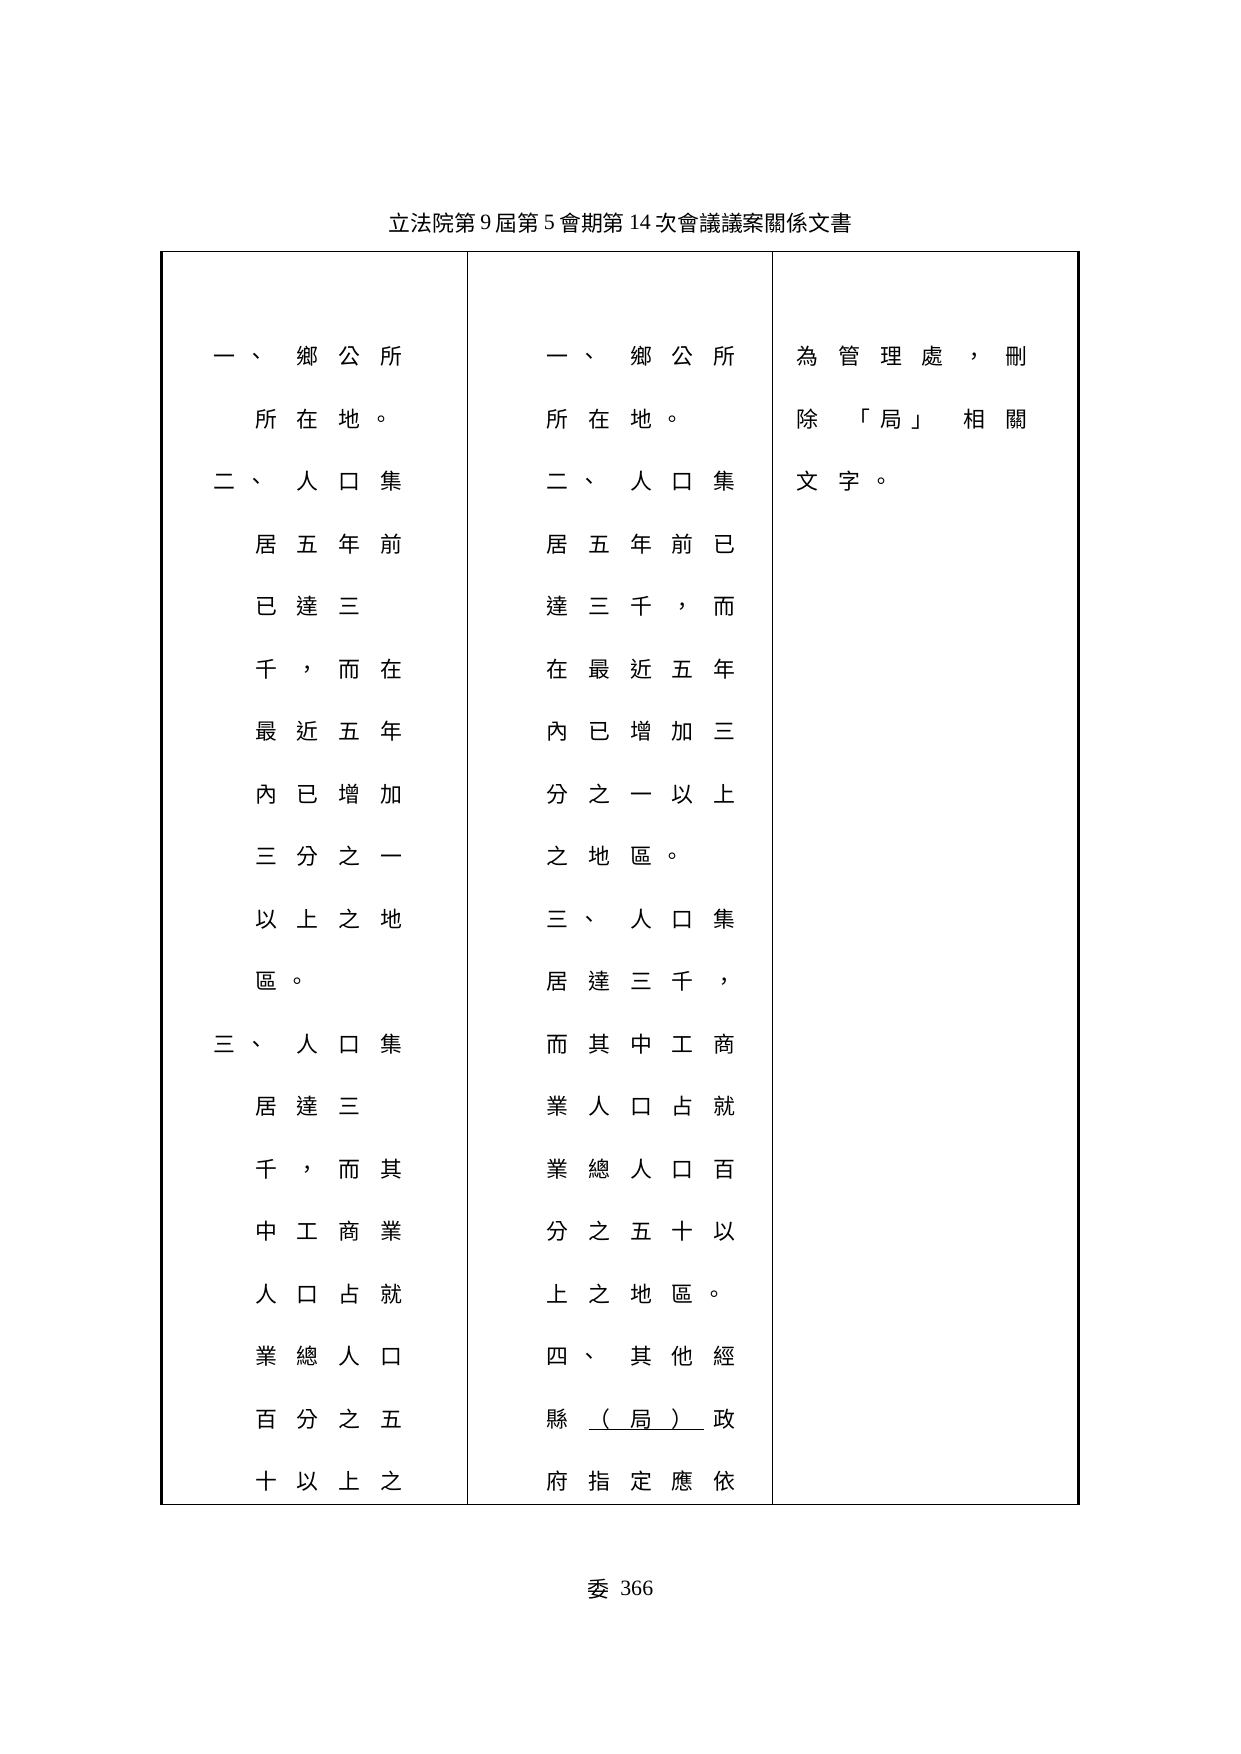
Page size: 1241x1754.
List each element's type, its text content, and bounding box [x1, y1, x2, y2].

table_cell 一、鄉公所所在地。 二、人口集居五年前已達三千，而在最近五年內已增加三分之一以上之地區。 三、人口集居達三千，而其中工商業人口占就業總人口百分之五十以上之地區。 四、其他經縣（局）政府指定應依 [468, 252, 772, 1504]
table_cell 一、鄉公所所在地。 二、人口集居五年前已達三千，而在最近五年內已增加三分之一以上之地區。 三、人口集居達三千，而其中工商業人口占就業總人口百分之五十以上之 [163, 252, 467, 1504]
table_cell 為管理處，刪除「局」相關文字。 [773, 252, 1077, 1504]
